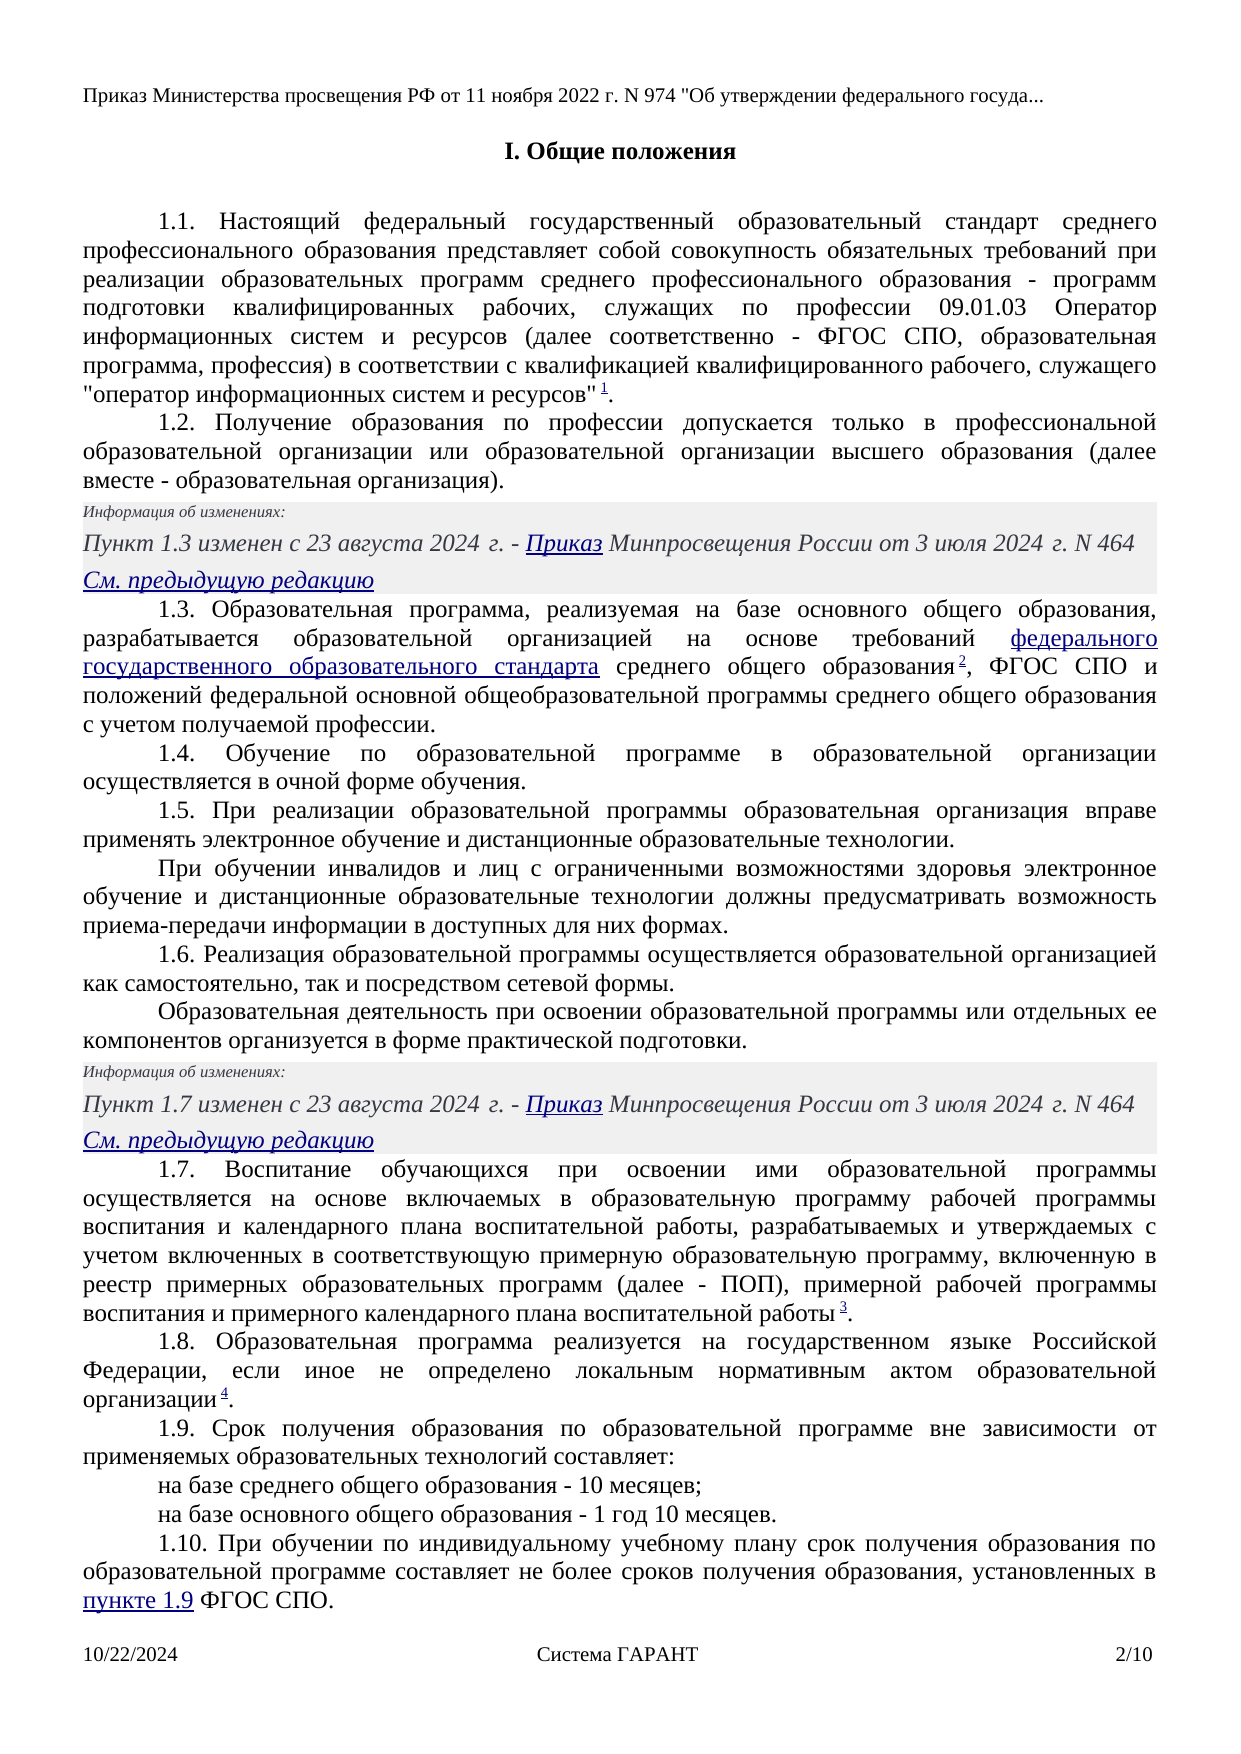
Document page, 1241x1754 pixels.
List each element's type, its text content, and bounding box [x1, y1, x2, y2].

text 1.7. Воспитание обучающихся при освоении ими образовательной программы осуществляется на основе включаемых в образовательную программу рабочей программы воспитания и календарного плана воспитательной работы, разрабатываемых и утверждаемых с учетом включенных в соответствующую примерную образовательную программу, включенную в реестр примерных образовательных программ (далее - ПОП), примерной рабочей программы воспитания и примерного календарного плана воспитательной работы 3. [83, 1154, 1157, 1326]
text См. предыдущую редакцию [377, 565, 1157, 594]
text 1.2. Получение образования по профессии допускается только в профессиональной образовательной организации или образовательной организации высшего образования (далее вместе - образовательная организация). [83, 407, 1157, 494]
text на базе основного общего образования - 1 год 10 месяцев. [83, 1499, 1157, 1528]
text 1.5. При реализации образовательной программы образовательная организация вправе применять электронное обучение и дистанционные образовательные технологии. [83, 795, 1157, 853]
text Пункт 1.3 изменен с 23 августа 2024 г. - Приказ Минпросвещения России от 3 июля 2024 г. N 464 [83, 528, 1157, 557]
text 1.6. Реализация образовательной программы осуществляется образовательной организацией как самостоятельно, так и посредством сетевой формы. [83, 939, 1157, 996]
text Информация об изменениях: [287, 502, 1157, 521]
text 1.8. Образовательная программа реализуется на государственном языке Российской Федерации, если иное не определено локальным нормативным актом образовательной организации 4. [83, 1326, 1157, 1413]
text См. предыдущую редакцию [377, 1125, 1157, 1154]
text При обучении инвалидов и лиц с ограниченными возможностями здоровья электронное обучение и дистанционные образовательные технологии должны предусматривать возможность приема-передачи информации в доступных для них формах. [83, 853, 1157, 939]
text 1.3. Образовательная программа, реализуемая на базе основного общего образования, разрабатывается образовательной организацией на основе требований федерального государственного образовательного стандарта среднего общего образования 2, ФГОС СПО и положений федеральной основной общеобразовательной программы среднего общего образования с учетом получаемой профессии. [83, 594, 1157, 738]
text 1.4. Обучение по образовательной программе в образовательной организации осуществляется в очной форме обучения. [83, 738, 1157, 795]
text Информация об изменениях: [287, 1062, 1157, 1081]
text 1.10. При обучении по индивидуальному учебному плану срок получения образования по образовательной программе составляет не более сроков получения образования, установленных в пункте 1.9 ФГОС СПО. [83, 1528, 1157, 1614]
text на базе среднего общего образования - 10 месяцев; [83, 1470, 1157, 1499]
text 1.9. Срок получения образования по образовательной программе вне зависимости от применяемых образовательных технологий составляет: [83, 1413, 1157, 1470]
subtitle I. Общие положения [83, 136, 1157, 165]
text 1.1. Настоящий федеральный государственный образовательный стандарт среднего профессионального образования представляет собой совокупность обязательных требований при реализации образовательных программ среднего профессионального образования - программ подготовки квалифицированных рабочих, служащих по профессии 09.01.03 Оператор информационных систем и ресурсов (далее соответственно - ФГОС СПО, образовательная программа, профессия) в соответствии с квалификацией квалифицированного рабочего, служащего "оператор информационных систем и ресурсов" 1. [83, 206, 1157, 407]
text Образовательная деятельность при освоении образовательной программы или отдельных ее компонентов организуется в форме практической подготовки. [83, 996, 1157, 1054]
